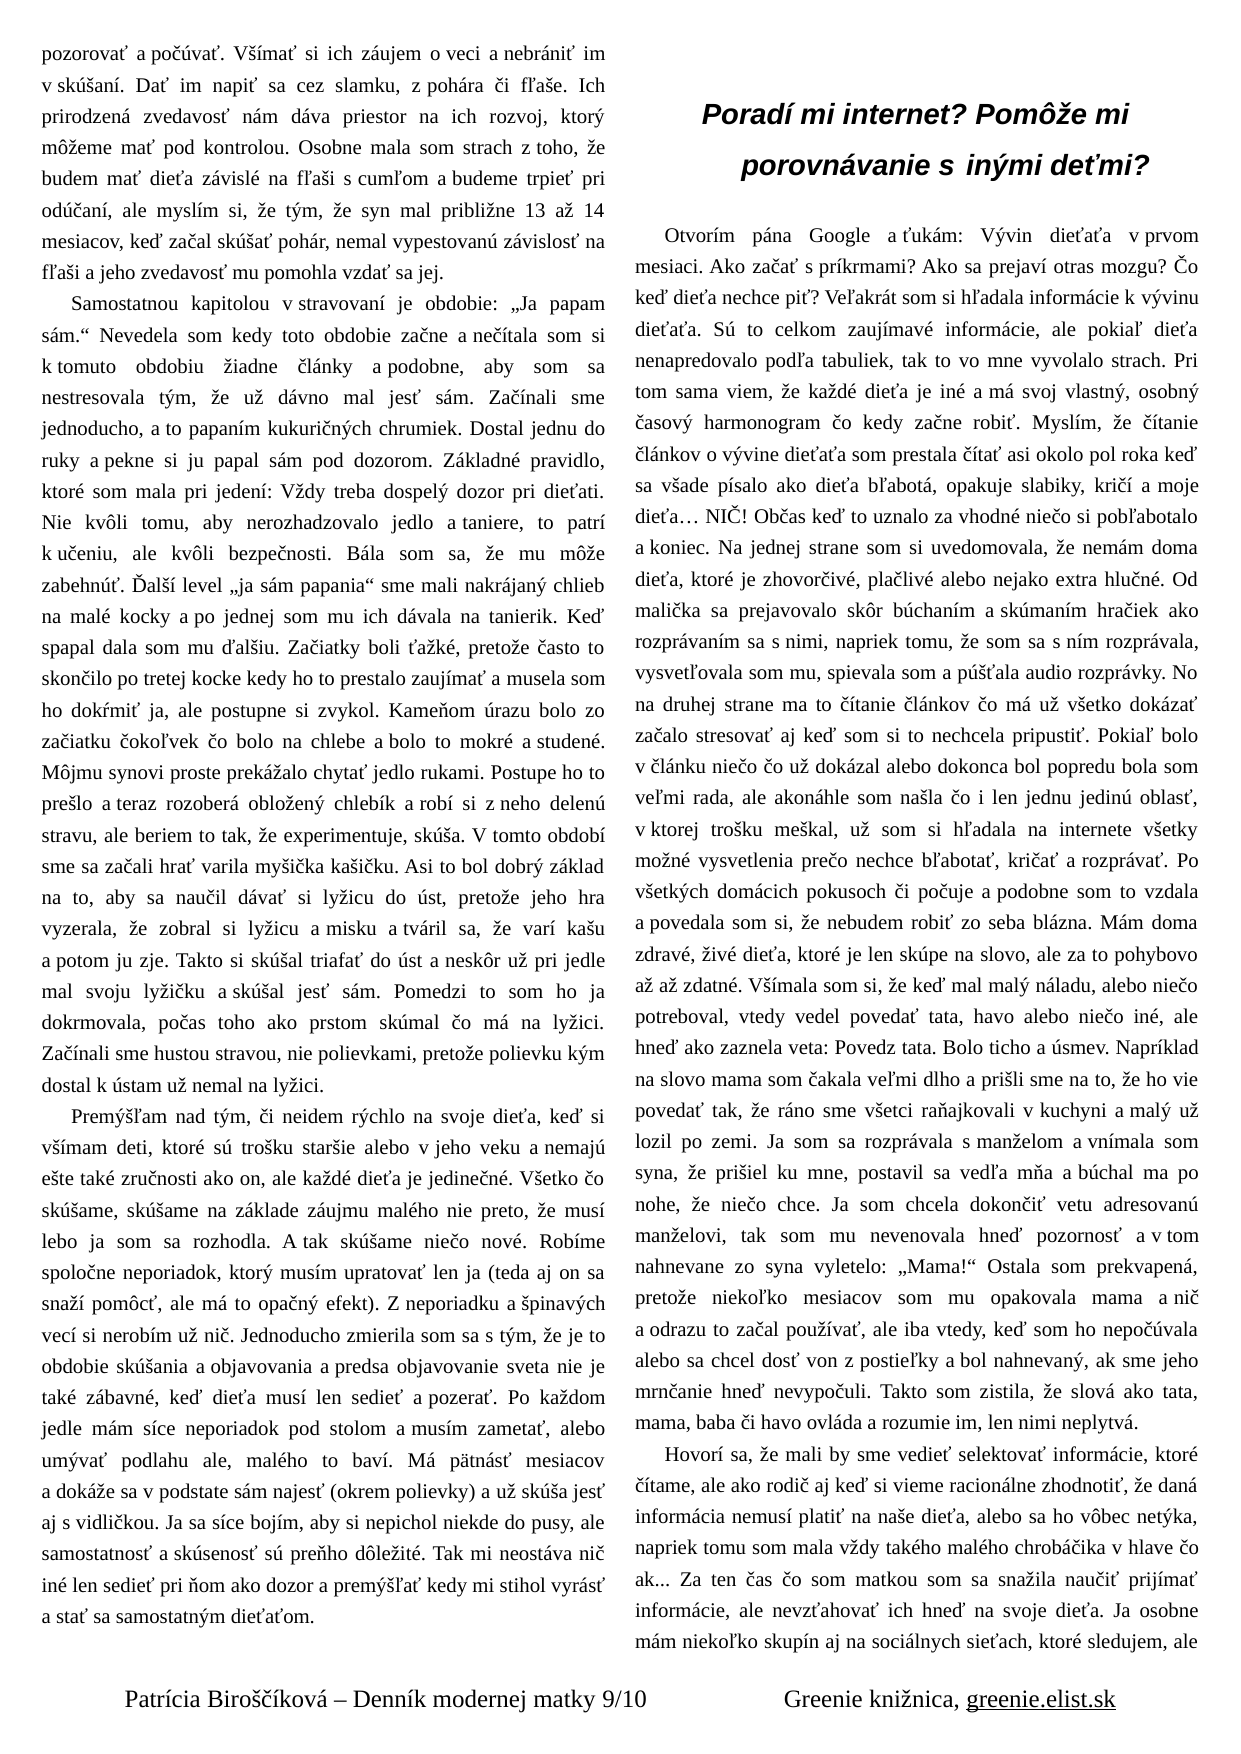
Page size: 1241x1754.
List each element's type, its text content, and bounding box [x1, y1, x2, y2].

text Samostatnou kapitolou v stravovaní je obdobie: „Ja papam sám.“ Nevedela som kedy toto obdobie začne a nečítala som si k tomuto obdobiu žiadne články a podobne, aby som sa nestresovala tým, že už dávno mal jesť sám. Začínali sme jednoducho, a to papaním kukuričných chrumiek. Dostal jednu do ruky a pekne si ju papal sám pod dozorom. Základné pravidlo, ktoré som mala pri jedení: Vždy treba dospelý dozor pri dieťati. Nie kvôli tomu, aby nerozhadzovalo jedlo a taniere, to patrí k učeniu, ale kvôli bezpečnosti. Bála som sa, že mu môže zabehnúť. Ďalší level „ja sám papania“ sme mali nakrájaný chlieb na malé kocky a po jednej som mu ich dávala na tanierik. Keď spapal dala som mu ďalšiu. Začiatky boli ťažké, pretože často to skončilo po tretej kocke kedy ho to prestalo zaujímať a musela som ho dokŕmiť ja, ale postupne si zvykol. Kameňom úrazu bolo zo začiatku čokoľvek čo bolo na chlebe a bolo to mokré a studené. Môjmu synovi proste prekážalo chytať jedlo rukami. Postupe ho to prešlo a teraz rozoberá obložený chlebík a robí si z neho delenú stravu, ale beriem to tak, že experimentuje, skúša. V tomto období sme sa začali hrať varila myšička kašičku. Asi to bol dobrý základ na to, aby sa naučil dávať si lyžicu do úst, pretože jeho hra vyzerala, že zobral si lyžicu a misku a tváril sa, že varí kašu a potom ju zje. Takto si skúšal triafať do úst a neskôr už pri jedle mal svoju lyžičku a skúšal jesť sám. Pomedzi to som ho ja dokrmovala, počas toho ako prstom skúmal čo má na lyžici. Začínali sme hustou stravou, nie polievkami, pretože polievku kým dostal k ústam už nemal na lyžici. [41, 291, 605, 1097]
text Otvorím pána Google a ťukám: Vývin dieťaťa v prvom mesiaci. Ako začať s príkrmami? Ako sa prejaví otras mozgu? Čo keď dieťa nechce piť? Veľakrát som si hľadala informácie k vývinu dieťaťa. Sú to celkom zaujímavé informácie, ale pokiaľ dieťa nenapredovalo podľa tabuliek, tak to vo mne vyvolalo strach. Pri tom sama viem, že každé dieťa je iné a má svoj vlastný, osobný časový harmonogram čo kedy začne robiť. Myslím, že čítanie článkov o vývine dieťaťa som prestala čítať asi okolo pol roka keď sa všade písalo ako dieťa bľabotá, opakuje slabiky, kričí a moje dieťa… NIČ! Občas keď to uznalo za vhodné niečo si pobľabotalo a koniec. Na jednej strane som si uvedomovala, že nemám doma dieťa, ktoré je zhovorčivé, plačlivé alebo nejako extra hlučné. Od malička sa prejavovalo skôr búchaním a skúmaním hračiek ako rozprávaním sa s nimi, napriek tomu, že som sa s ním rozprávala, vysvetľovala som mu, spievala som a púšťala audio rozprávky. No na druhej strane ma to čítanie článkov čo má už všetko dokázať začalo stresovať aj keď som si to nechcela pripustiť. Pokiaľ bolo v článku niečo čo už dokázal alebo dokonca bol popredu bola som veľmi rada, ale akonáhle som našla čo i len jednu jedinú oblasť, v ktorej trošku meškal, už som si hľadala na internete všetky možné vysvetlenia prečo nechce bľabotať, kričať a rozprávať. Po všetkých domácich pokusoch či počuje a podobne som to vzdala a povedala som si, že nebudem robiť zo seba blázna. Mám doma zdravé, živé dieťa, ktoré je len skúpe na slovo, ale za to pohybovo až až zdatné. Všímala som si, že keď mal malý náladu, alebo niečo potreboval, vtedy vedel povedať tata, havo alebo niečo iné, ale hneď ako zaznela veta: Povedz tata. Bolo ticho a úsmev. Napríklad na slovo mama som čakala veľmi dlho a prišli sme na to, že ho vie povedať tak, že ráno sme všetci raňajkovali v kuchyni a malý už lozil po zemi. Ja som sa rozprávala s manželom a vnímala som syna, že prišiel ku mne, postavil sa vedľa mňa a búchal ma po nohe, že niečo chce. Ja som chcela dokončiť vetu adresovanú manželovi, tak som mu nevenovala hneď pozornosť a v tom nahnevane zo syna vyletelo: „Mama!“ Ostala som prekvapená, pretože niekoľko mesiacov som mu opakovala mama a nič a odrazu to začal používať, ale iba vtedy, keď som ho nepočúvala alebo sa chcel dosť von z postieľky a bol nahnevaný, ak sme jeho mrnčanie hneď nevypočuli. Takto som zistila, že slová ako tata, mama, baba či havo ovláda a rozumie im, len nimi neplytvá. [635, 223, 1199, 1434]
subtitle Poradí mi internet? Pomôže mi porovnávanie s inými deťmi? [635, 97, 1199, 181]
text Premýšľam nad tým, či neidem rýchlo na svoje dieťa, keď si všímam deti, ktoré sú trošku staršie alebo v jeho veku a nemajú ešte také zručnosti ako on, ale každé dieťa je jedinečné. Všetko čo skúšame, skúšame na základe záujmu malého nie preto, že musí lebo ja som sa rozhodla. A tak skúšame niečo nové. Robíme spoločne neporiadok, ktorý musím upratovať len ja (teda aj on sa snaží pomôcť, ale má to opačný efekt). Z neporiadku a špinavých vecí si nerobím už nič. Jednoducho zmierila som sa s tým, že je to obdobie skúšania a objavovania a predsa objavovanie sveta nie je také zábavné, keď dieťa musí len sedieť a pozerať. Po každom jedle mám síce neporiadok pod stolom a musím zametať, alebo umývať podlahu ale, malého to baví. Má pätnásť mesiacov a dokáže sa v podstate sám najesť (okrem polievky) a už skúša jesť aj s vidličkou. Ja sa síce bojím, aby si nepichol niekde do pusy, ale samostatnosť a skúsenosť sú preňho dôležité. Tak mi neostáva nič iné len sedieť pri ňom ako dozor a premýšľať kedy mi stihol vyrásť a stať sa samostatným dieťaťom. [41, 1104, 605, 1628]
text pozorovať a počúvať. Všímať si ich záujem o veci a nebrániť im v skúšaní. Dať im napiť sa cez slamku, z pohára či fľaše. Ich prirodzená zvedavosť nám dáva priestor na ich rozvoj, ktorý môžeme mať pod kontrolou. Osobne mala som strach z toho, že budem mať dieťa závislé na fľaši s cumľom a budeme trpieť pri odúčaní, ale myslím si, že tým, že syn mal približne 13 až 14 mesiacov, keď začal skúšať pohár, nemal vypestovanú závislosť na fľaši a jeho zvedavosť mu pomohla vzdať sa jej. [41, 41, 605, 284]
text Hovorí sa, že mali by sme vedieť selektovať informácie, ktoré čítame, ale ako rodič aj keď si vieme racionálne zhodnotiť, že daná informácia nemusí platiť na naše dieťa, alebo sa ho vôbec netýka, napriek tomu som mala vždy takého malého chrobáčika v hlave čo ak... Za ten čas čo som matkou som sa snažila naučiť prijímať informácie, ale nevzťahovať ich hneď na svoje dieťa. Ja osobne mám niekoľko skupín aj na sociálnych sieťach, ktoré sledujem, ale [635, 1442, 1199, 1653]
